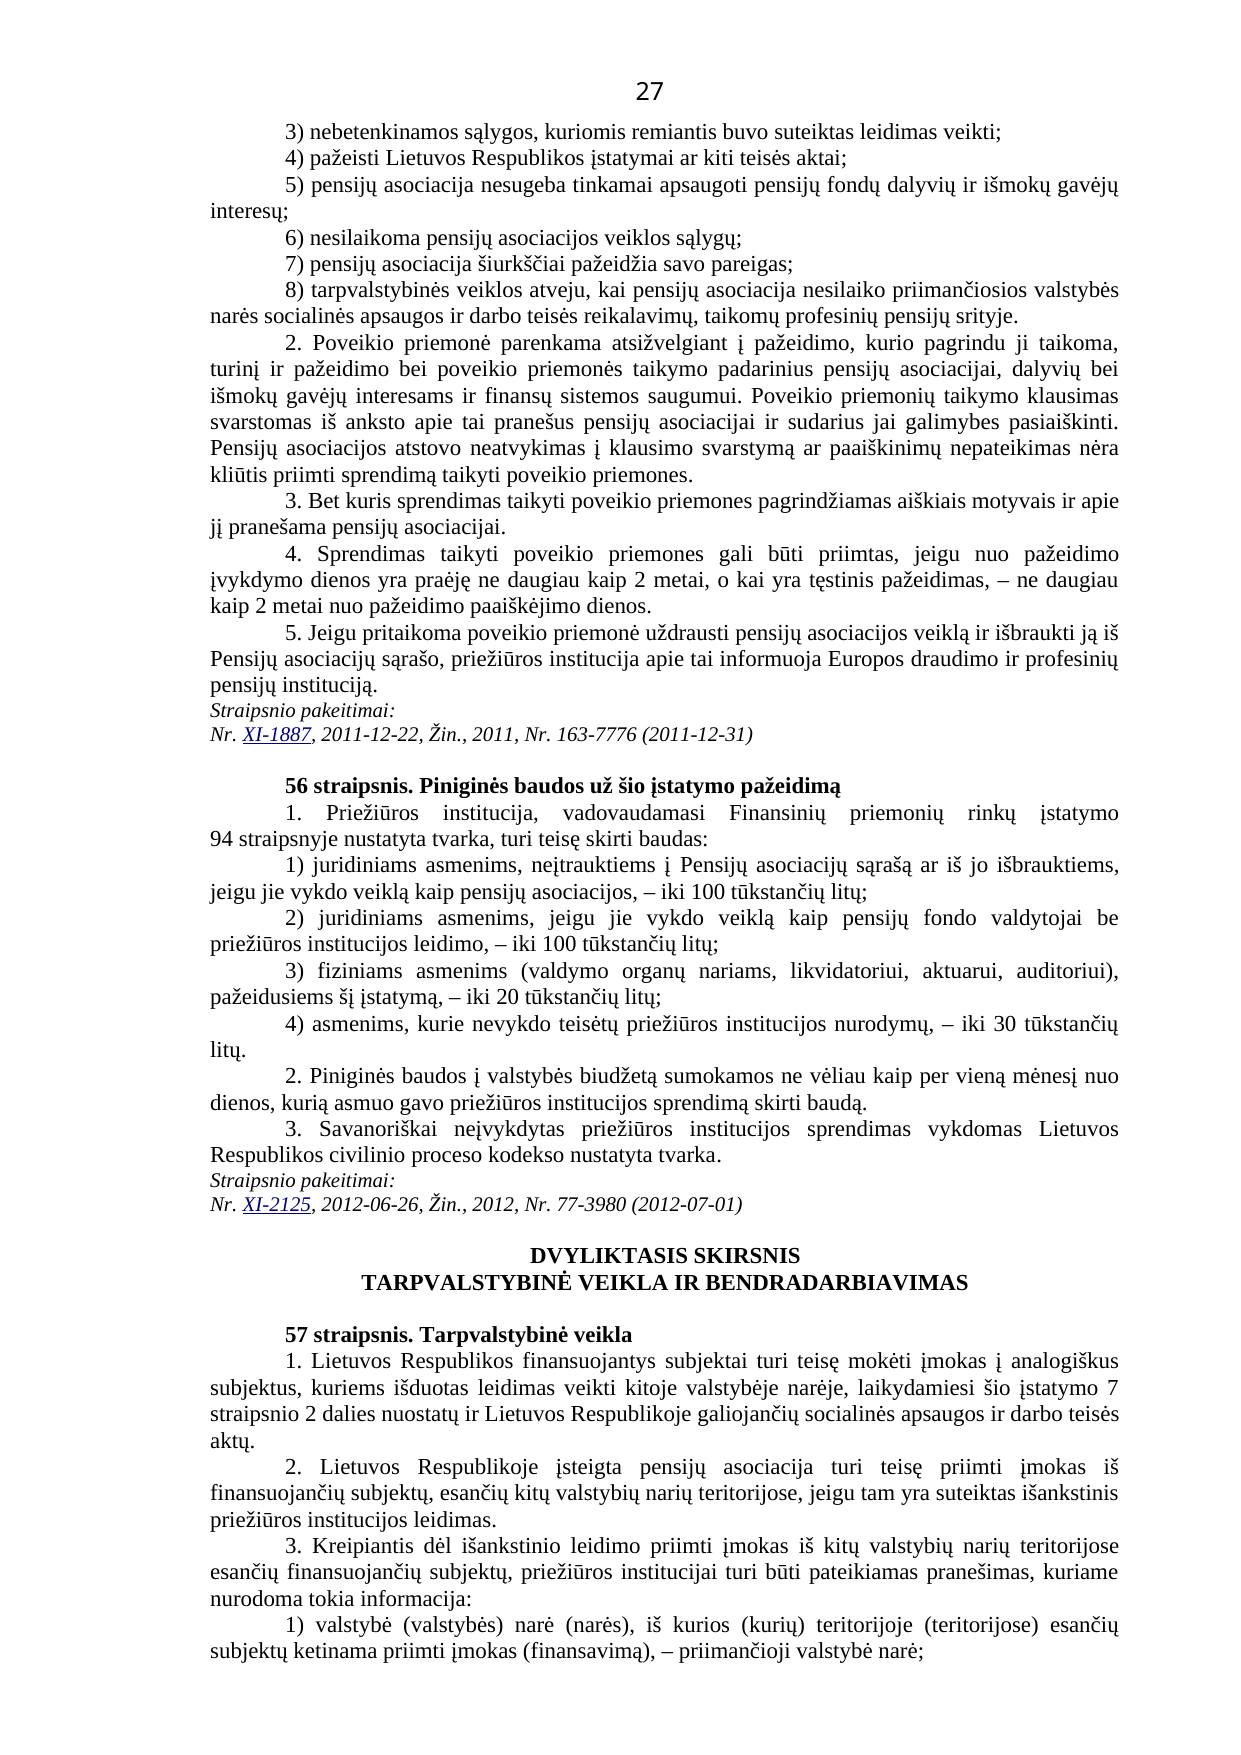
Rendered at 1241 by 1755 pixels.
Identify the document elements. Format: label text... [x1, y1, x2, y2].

text Straipsnio pakeitimai: [210, 698, 1120, 722]
text Straipsnio pakeitimai: [210, 1168, 1120, 1192]
text 2. Poveikio priemonė parenkama atsižvelgiant į pažeidimo, kurio pagrindu ji taikoma, turinį ir pažeidimo bei poveikio priemonės taikymo padarinius pensijų asociacijai, dalyvių bei išmokų gavėjų interesams ir finansų sistemos saugumui. Poveikio priemonių taikymo klausimas svarstomas iš anksto apie tai pranešus pensijų asociacijai ir sudarius jai galimybes pasiaiškinti. pensijų asociacijos atstovo neatvykimas į klausimo svarstymą ar paaiškinimų nepateikimas nėra kliūtis priimti sprendimą taikyti poveikio priemones. [210, 329, 1120, 487]
text Nr. XI-2125, 2012-06-26, Žin., 2012, Nr. 77-3980 (2012-07-01) [210, 1192, 1120, 1216]
text TARPVALSTYBINĖ VEIKLA IR BENDRADARBIAVIMAS [210, 1268, 1120, 1295]
text 4) asmenims, kurie nevykdo teisėtų priežiūros institucijos nurodymų, – iki 30 tūkstančių litų. [210, 1009, 1120, 1062]
text 3. Bet kuris sprendimas taikyti poveikio priemones pagrindžiamas aiškiais motyvais ir apie jį pranešama pensijų asociacijai. [210, 487, 1120, 540]
text 3) fiziniams asmenims (valdymo organų nariams, likvidatoriui, aktuarui, auditoriui), pažeidusiems šį įstatymą, – iki 20 tūkstančių litų; [210, 957, 1120, 1009]
text 4. Sprendimas taikyti poveikio priemones gali būti priimtas, jeigu nuo pažeidimo įvykdymo dienos yra praėję ne daugiau kaip 2 metai, o kai yra tęstinis pažeidimas, – ne daugiau kaip 2 metai nuo pažeidimo paaiškėjimo dienos. [210, 540, 1120, 619]
text 1. Priežiūros institucija, vadovaudamasi Finansinių priemonių rinkų įstatymo 94 straipsnyje nustatyta tvarka, turi teisę skirti baudas: [210, 799, 1120, 851]
text 1. Lietuvos Respublikos finansuojantys subjektai turi teisę mokėti įmokas į analogiškus subjektus, kuriems išduotas leidimas veikti kitoje valstybėje narėje, laikydamiesi šio įstatymo 7 straipsnio 2 dalies nuostatų ir Lietuvos Respublikoje galiojančių socialinės apsaugos ir darbo teisės aktų. [210, 1348, 1120, 1453]
text 7) pensijų asociacija šiurkščiai pažeidžia savo pareigas; [210, 250, 1120, 276]
text 2) juridiniams asmenims, jeigu jie vykdo veiklą kaip pensijų fondo valdytojai be priežiūros institucijos leidimo, – iki 100 tūkstančių litų; [210, 904, 1120, 957]
subtitle DVYLIKTASIS SKIRSNIS [210, 1242, 1120, 1268]
text 5. Jeigu pritaikoma poveikio priemonė uždrausti pensijų asociacijos veiklą ir išbraukti ją iš Pensijų asociacijų sąrašo, priežiūros institucija apie tai informuoja Europos draudimo ir profesinių pensijų instituciją. [210, 619, 1120, 698]
text 3) nebetenkinamos sąlygos, kuriomis remiantis buvo suteiktas leidimas veikti; [210, 118, 1120, 144]
text 3. Kreipiantis dėl išankstinio leidimo priimti įmokas iš kitų valstybių narių teritorijose esančių finansuojančių subjektų, priežiūros institucijai turi būti pateikiamas pranešimas, kuriame nurodoma tokia informacija: [210, 1532, 1120, 1611]
text 2. Lietuvos Respublikoje įsteigta pensijų asociacija turi teisę priimti įmokas iš finansuojančių subjektų, esančių kitų valstybių narių teritorijose, jeigu tam yra suteiktas išankstinis priežiūros institucijos leidimas. [210, 1453, 1120, 1532]
text 2. Piniginės baudos į valstybės biudžetą sumokamos ne vėliau kaip per vieną mėnesį nuo dienos, kurią asmuo gavo priežiūros institucijos sprendimą skirti baudą. [210, 1062, 1120, 1115]
text 57 straipsnis. Tarpvalstybinė veikla [210, 1321, 1120, 1348]
text 6) nesilaikoma pensijų asociacijos veiklos sąlygų; [210, 223, 1120, 250]
text 1) valstybė (valstybės) narė (narės), iš kurios (kurių) teritorijoje (teritorijose) esančių subjektų ketinama priimti įmokas (finansavimą), – priimančioji valstybė narė; [210, 1611, 1120, 1664]
text 5) pensijų asociacija nesugeba tinkamai apsaugoti pensijų fondų dalyvių ir išmokų gavėjų interesų; [210, 171, 1120, 223]
text 4) pažeisti Lietuvos Respublikos įstatymai ar kiti teisės aktai; [210, 144, 1120, 171]
text 3. Savanoriškai neįvykdytas priežiūros institucijos sprendimas vykdomas Lietuvos Respublikos civilinio proceso kodekso nustatyta tvarka. [210, 1115, 1120, 1168]
text Nr. XI-1887, 2011-12-22, Žin., 2011, Nr. 163-7776 (2011-12-31) [210, 722, 1120, 746]
text 8) tarpvalstybinės veiklos atveju, kai pensijų asociacija nesilaiko priimančiosios valstybės narės socialinės apsaugos ir darbo teisės reikalavimų, taikomų profesinių pensijų srityje. [210, 276, 1120, 329]
text 56 straipsnis. Piniginės baudos už šio įstatymo pažeidimą [210, 772, 1120, 799]
text 1) juridiniams asmenims, neįtrauktiems į pensijų asociacijų sąrašą ar iš jo išbrauktiems, jeigu jie vykdo veiklą kaip pensijų asociacijos, – iki 100 tūkstančių litų; [210, 851, 1120, 904]
